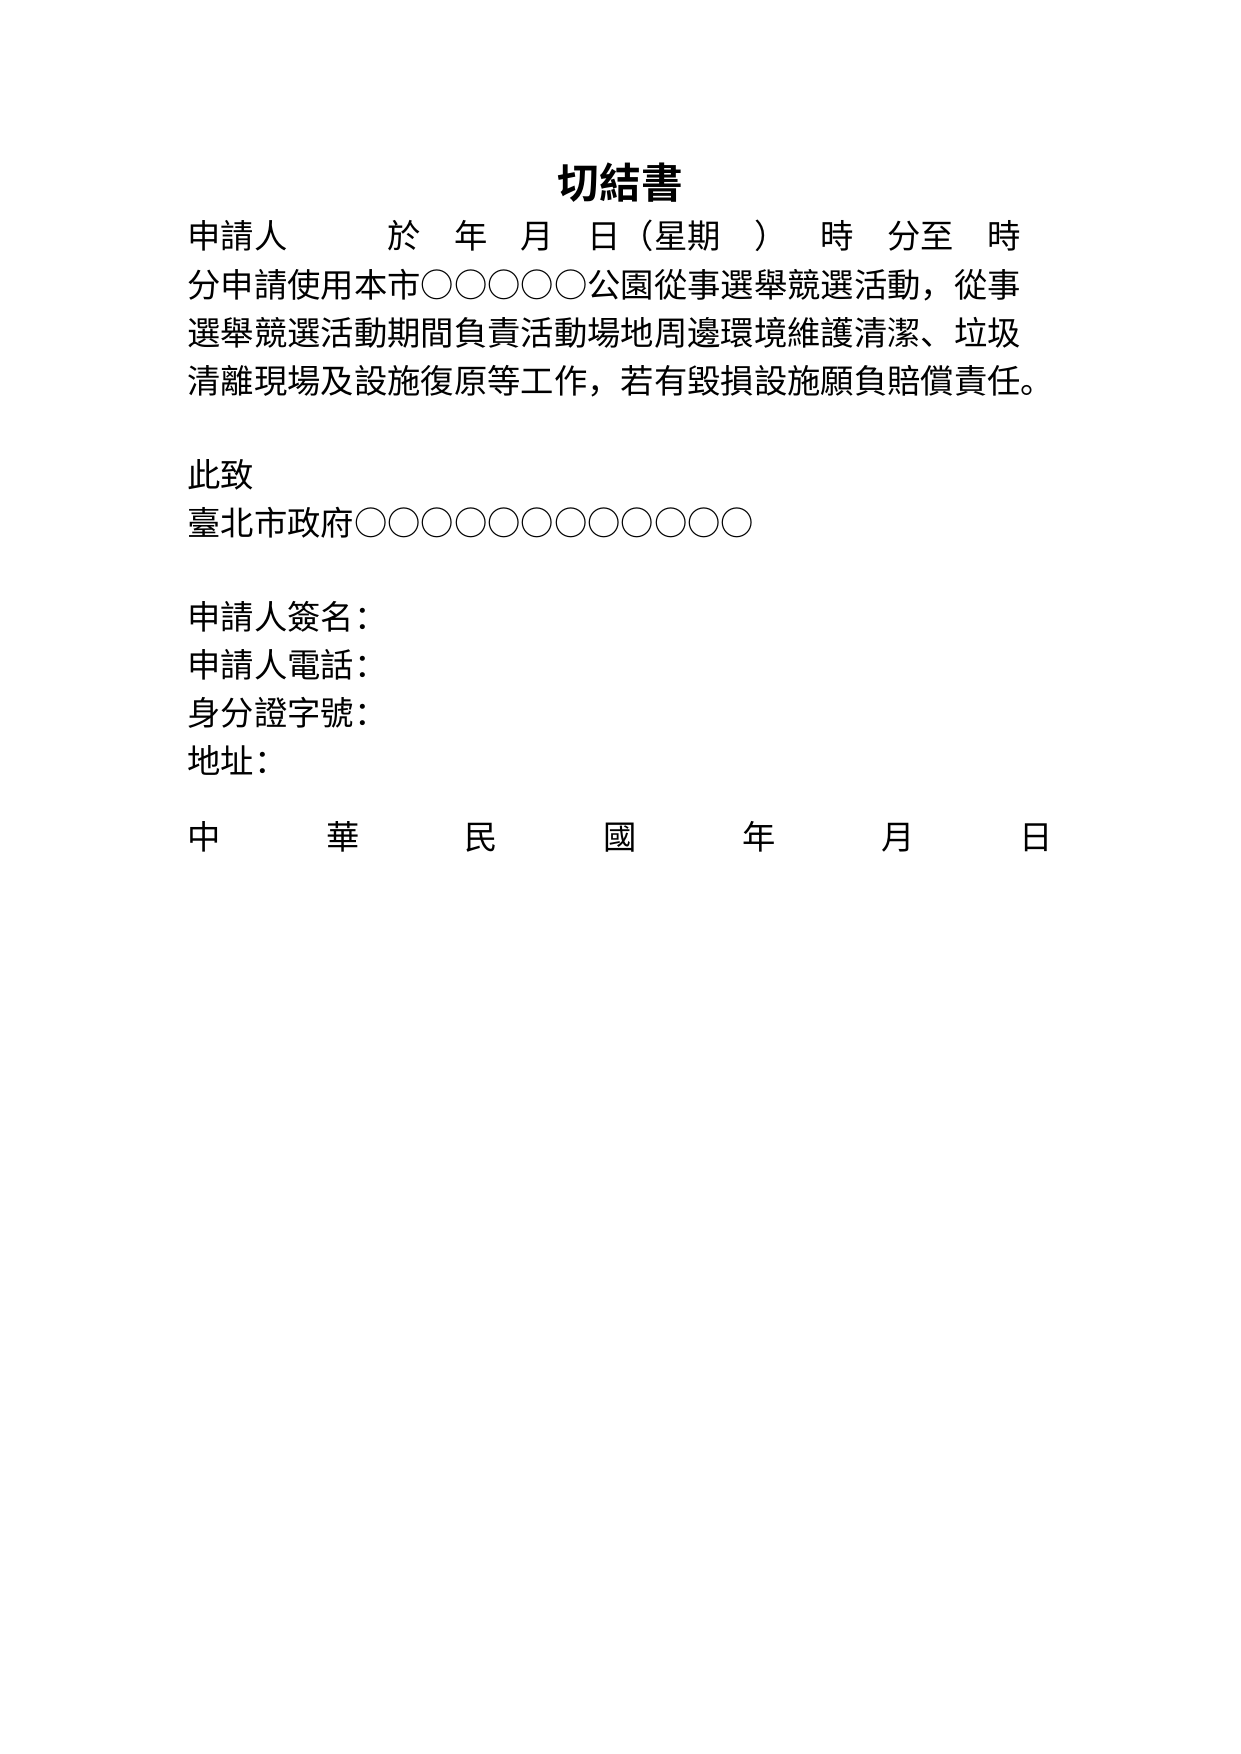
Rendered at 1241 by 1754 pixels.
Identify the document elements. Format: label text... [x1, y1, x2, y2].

text 此致 [187, 449, 1053, 497]
text 中華民國年月日 [187, 811, 1053, 859]
text 臺北市政府○○○○○○○○○○○○ [187, 497, 1053, 545]
text 身分證字號： [187, 687, 1053, 735]
text 切結書 [187, 150, 1053, 210]
text 申請人 於 年 月 日（星期 ） 時 分至 時 分申請使用本市○○○○○公園從事選舉競選活動，從事選舉競選活動期間負責活動場地周邊環境維護清潔、垃圾清離現場及設施復原等工作，若有毀損設施願負賠償責任。 [187, 210, 1053, 403]
text 申請人簽名： [187, 591, 1053, 639]
text 地址： [187, 735, 1053, 811]
text 申請人電話： [187, 639, 1053, 687]
